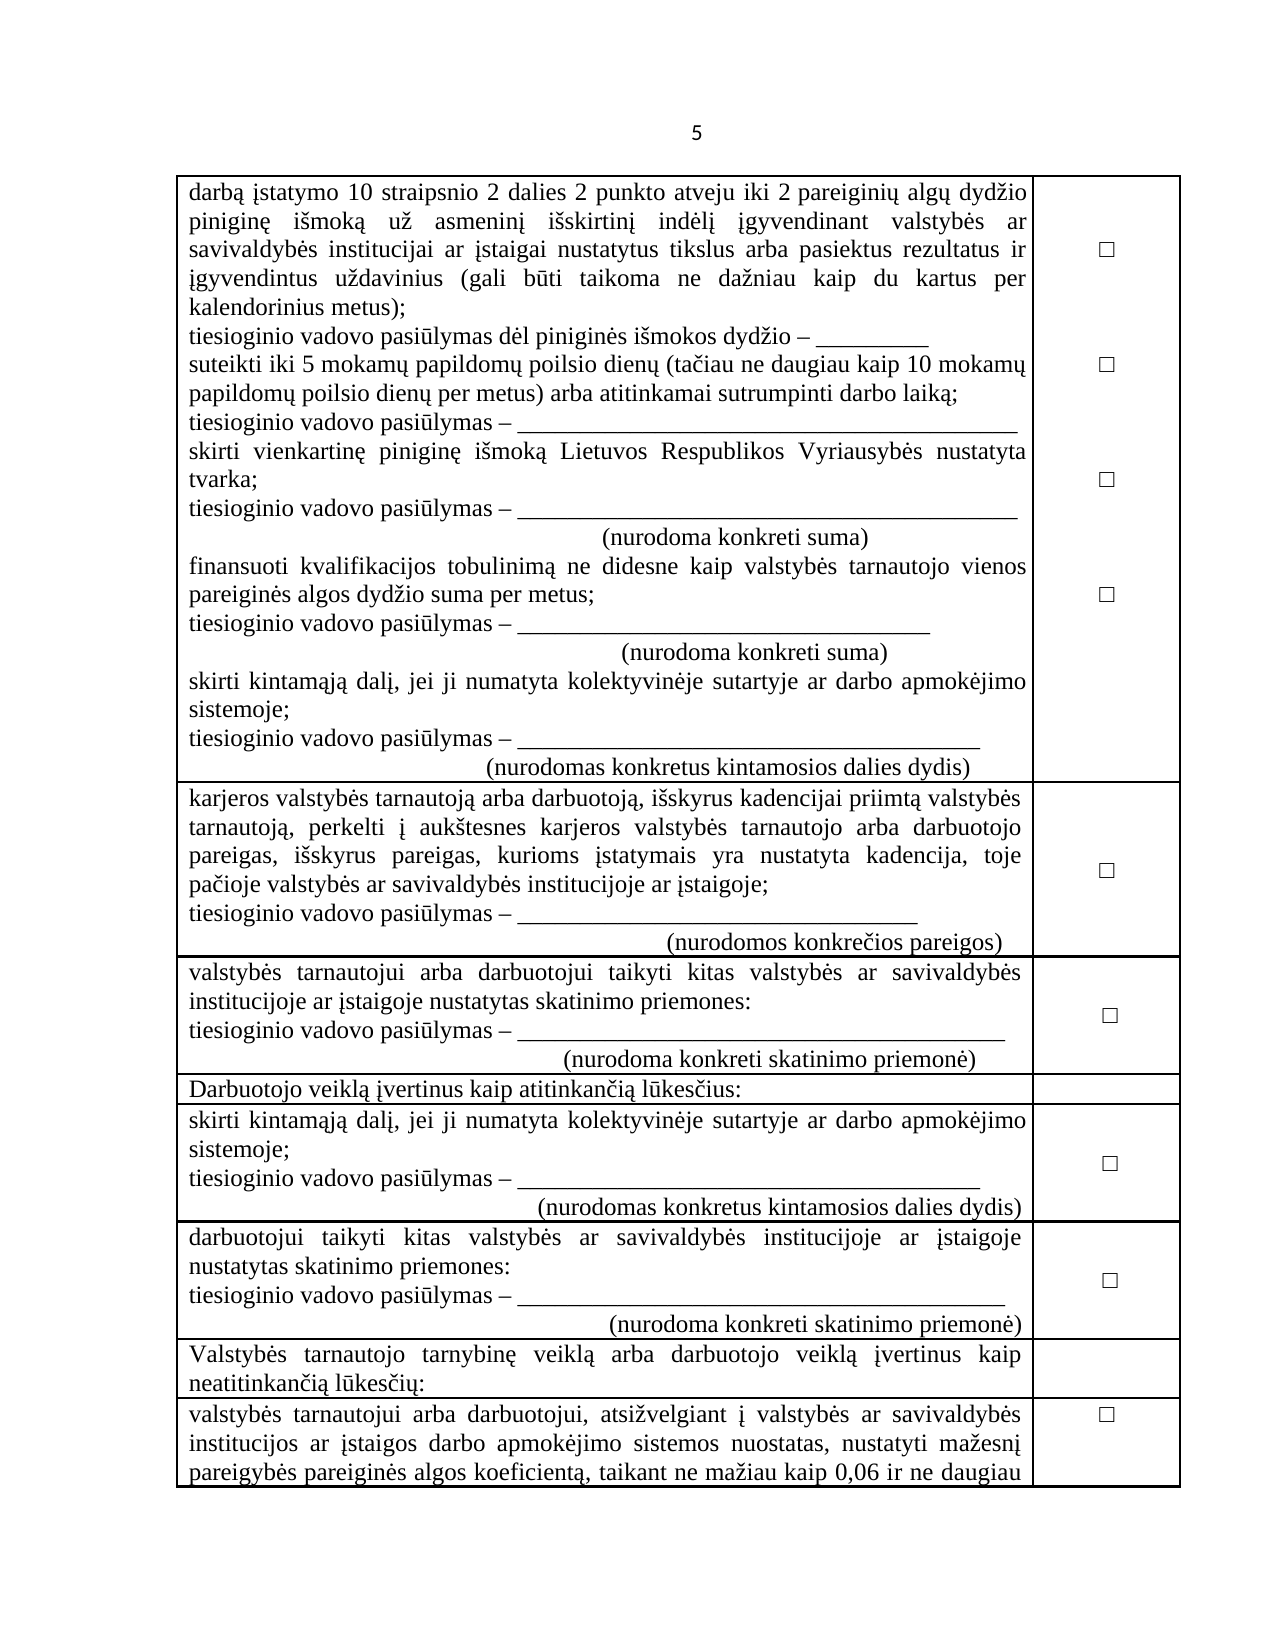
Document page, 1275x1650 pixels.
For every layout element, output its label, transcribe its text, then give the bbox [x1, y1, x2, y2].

table_cell □ [1034, 1105, 1179, 1220]
table_cell [1034, 1340, 1179, 1397]
table_cell □ [1034, 958, 1179, 1072]
table_cell □ □ □ □ [1034, 177, 1179, 781]
table_cell skirti kintamąją dalį, jei ji numatyta kolektyvinėje sutartyje ar darbo apmokėjimo sistemoje; tiesioginio vadovo pasiūlymas – _____________________________________ (nurodomas konkretus kintamosios dalies dydis) [178, 1105, 1032, 1220]
table_cell □ [1034, 783, 1179, 955]
table_cell darbuotojui taikyti kitas valstybės ar savivaldybės institucijoje ar įstaigoje nustatytas skatinimo priemones: tiesioginio vadovo pasiūlymas – _______________________________________ (nurodoma konkreti skatinimo priemonė) [178, 1223, 1032, 1337]
table_cell valstybės tarnautojui arba darbuotojui taikyti kitas valstybės ar savivaldybės institucijoje ar įstaigoje nustatytas skatinimo priemones: tiesioginio vadovo pasiūlymas – _______________________________________ (nurodoma konkreti skatinimo priemonė) [178, 958, 1032, 1072]
table_cell Darbuotojo veiklą įvertinus kaip atitinkančią lūkesčius: [178, 1075, 1032, 1103]
table_cell karjeros valstybės tarnautoją arba darbuotoją, išskyrus kadencijai priimtą valstybės tarnautoją, perkelti į aukštesnes karjeros valstybės tarnautojo arba darbuotojo pareigas, išskyrus pareigas, kurioms įstatymais yra nustatyta kadencija, toje pačioje valstybės ar savivaldybės institucijoje ar įstaigoje; tiesioginio vadovo pasiūlymas – ________________________________ (nurodomos konkrečios pareigos) [178, 783, 1032, 955]
table_cell Valstybės tarnautojo tarnybinę veiklą arba darbuotojo veiklą įvertinus kaip neatitinkančią lūkesčių: [178, 1340, 1032, 1397]
table_cell □ [1034, 1399, 1179, 1485]
table_cell [1034, 1075, 1179, 1103]
table_cell □ [1034, 1223, 1179, 1337]
table_cell darbą įstatymo 10 straipsnio 2 dalies 2 punkto atveju iki 2 pareiginių algų dydžio piniginę išmoką už asmeninį išskirtinį indėlį įgyvendinant valstybės ar savivaldybės institucijai ar įstaigai nustatytus tikslus arba pasiektus rezultatus ir įgyvendintus uždavinius (gali būti taikoma ne dažniau kaip du kartus per kalendorinius metus); tiesioginio vadovo pasiūlymas dėl piniginės išmokos dydžio – _________ suteikti iki 5 mokamų papildomų poilsio dienų (tačiau ne daugiau kaip 10 mokamų papildomų poilsio dienų per metus) arba atitinkamai sutrumpinti darbo laiką; tiesioginio vadovo pasiūlymas – ________________________________________ skirti vienkartinę piniginę išmoką Lietuvos Respublikos Vyriausybės nustatyta tvarka; tiesioginio vadovo pasiūlymas – ________________________________________ (nurodoma konkreti suma) finansuoti kvalifikacijos tobulinimą ne didesne kaip valstybės tarnautojo vienos pareiginės algos dydžio suma per metus; tiesioginio vadovo pasiūlymas – _________________________________ (nurodoma konkreti suma) skirti kintamąją dalį, jei ji numatyta kolektyvinėje sutartyje ar darbo apmokėjimo sistemoje; tiesioginio vadovo pasiūlymas – _____________________________________ (nurodomas konkretus kintamosios dalies dydis) [178, 177, 1032, 781]
table_cell valstybės tarnautojui arba darbuotojui, atsižvelgiant į valstybės ar savivaldybės institucijos ar įstaigos darbo apmokėjimo sistemos nuostatas, nustatyti mažesnį pareigybės pareiginės algos koeficientą, taikant ne mažiau kaip 0,06 ir ne daugiau [178, 1399, 1032, 1485]
